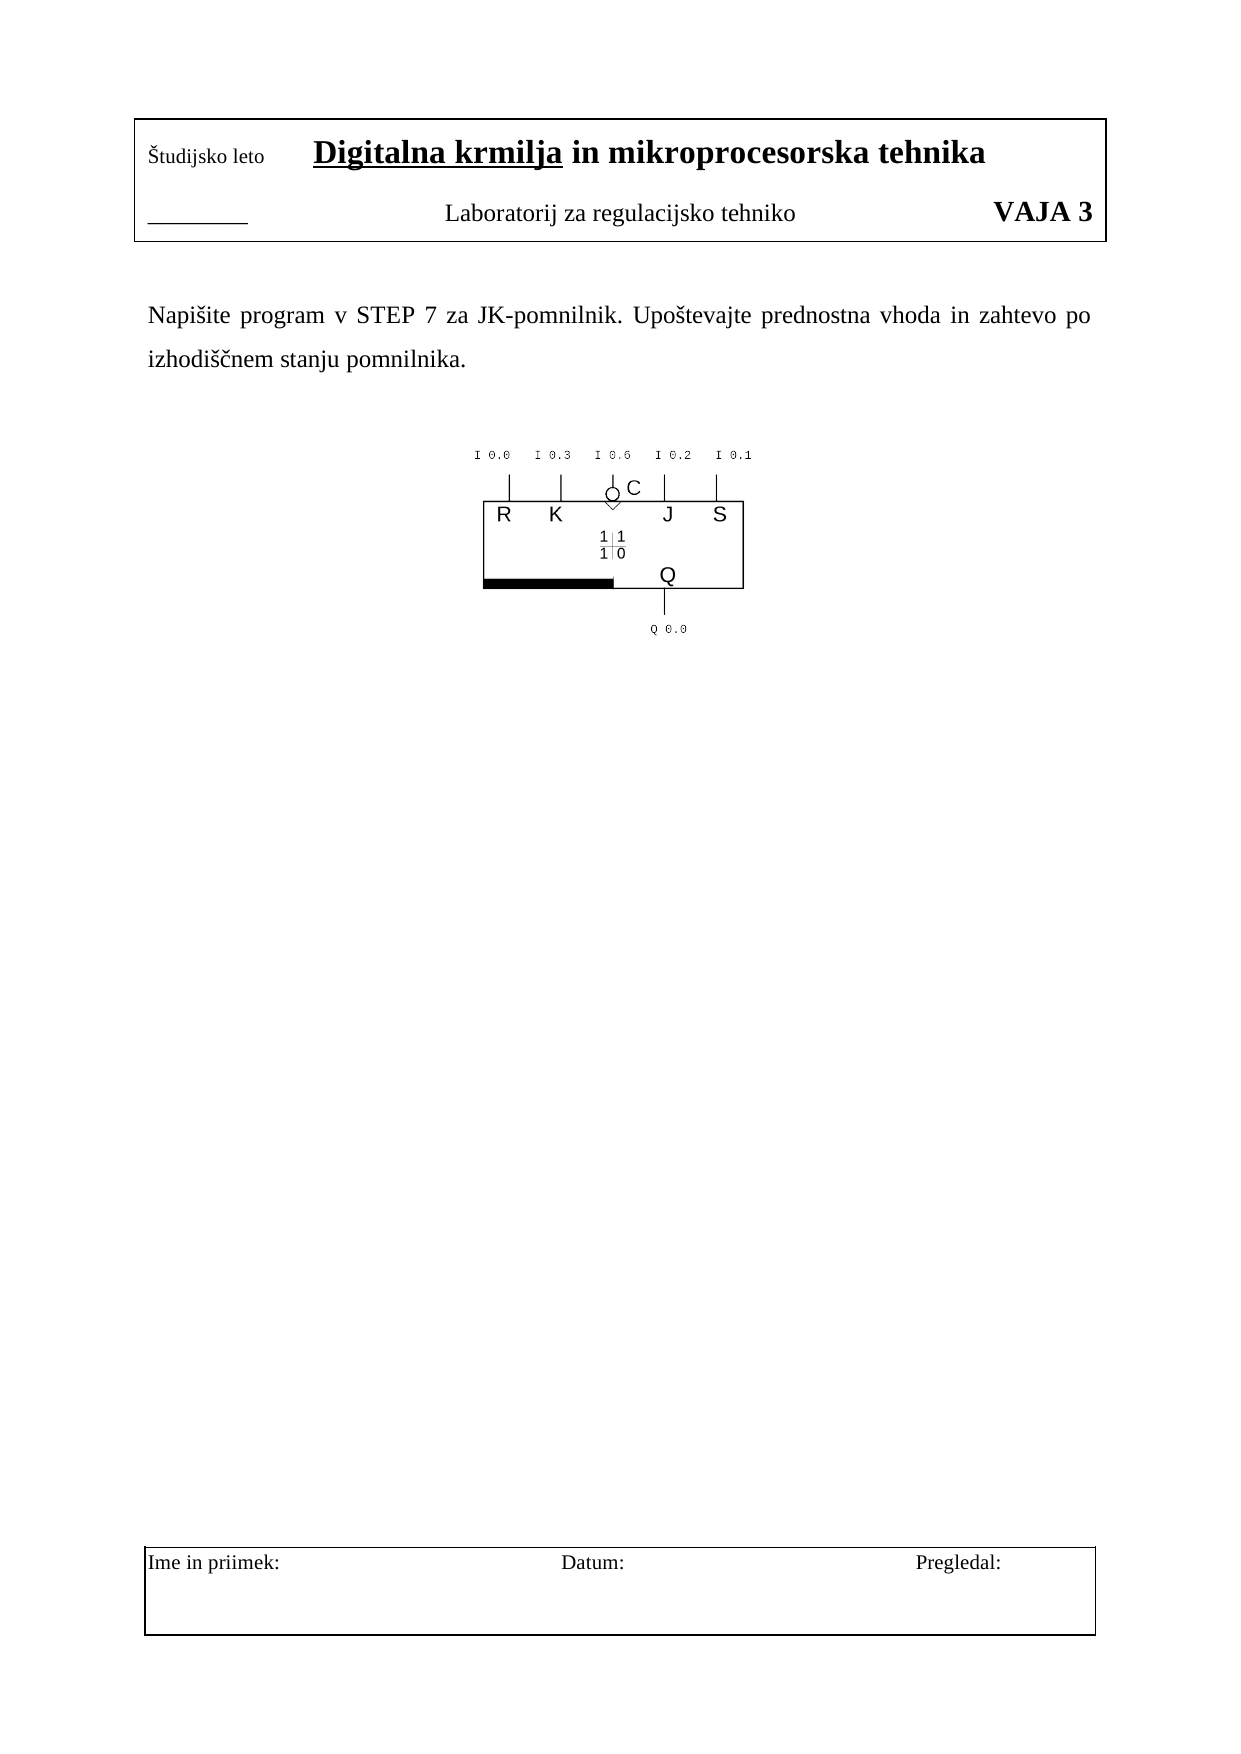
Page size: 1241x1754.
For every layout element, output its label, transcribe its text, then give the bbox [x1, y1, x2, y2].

text Napišite program v STEP 7 za JK-pomnilnik. Upoštevajte prednostna vhoda in zahtevo po izhodiščnem stanju pomnilnika. [148, 300, 1092, 373]
